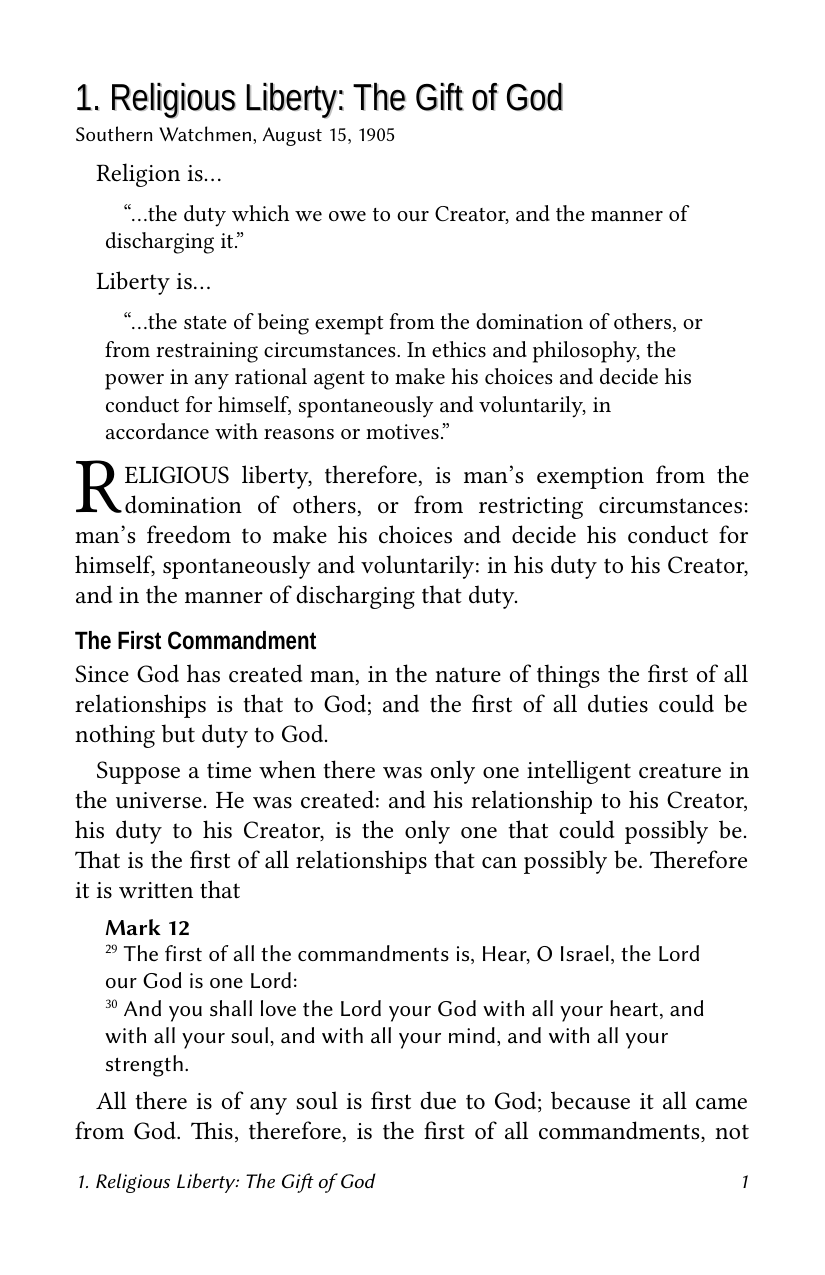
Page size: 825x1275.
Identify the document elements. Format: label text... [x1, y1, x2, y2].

text Mark 12 [105, 915, 750, 941]
text Suppose a time when there was only one intelligent creature in the universe. He was created: and his relationship to his Creator, his duty to his Creator, is the only one that could possibly be. That is the first of all relationships that can possibly be. Therefore it is written that [75, 756, 750, 904]
title Religious Liberty: The Gift of God [75, 75, 750, 118]
text 29 The first of all the commandments is, Hear, O Israel, the Lord our God is one Lord: [105, 941, 720, 994]
subtitle The First Commandment [75, 626, 750, 654]
text Since God has created man, in the nature of things the first of all relationships is that to God; and the first of all duties could be nothing but duty to God. [75, 661, 750, 749]
text Liberty is... [75, 267, 750, 296]
text Southern Watchmen, August 15, 1905 [75, 123, 750, 147]
text “...the state of being exempt from the domination of others, or from restraining circumstances. In ethics and philosophy, the power in any rational agent to make his choices and decide his conduct for himself, spontaneously and voluntarily, in accordance with reasons or motives.” [105, 309, 720, 445]
text All there is of any soul is first due to God; because it all came from God. This, therefore, is the first of all commandments, not [75, 1087, 750, 1145]
text “...the duty which we owe to our Creator, and the manner of discharging it.” [105, 201, 720, 254]
text RELIGIOUS liberty, therefore, is man’s exemption from the domination of others, or from restricting circumstances: man’s freedom to make his choices and decide his conduct for himself, spontaneously and voluntarily: in his duty to his Creator, and in the manner of discharging that duty. [75, 461, 750, 609]
text Religion is... [75, 159, 750, 187]
text 30 And you shall love the Lord your God with all your heart, and with all your soul, and with all your mind, and with all your strength. [105, 996, 720, 1077]
